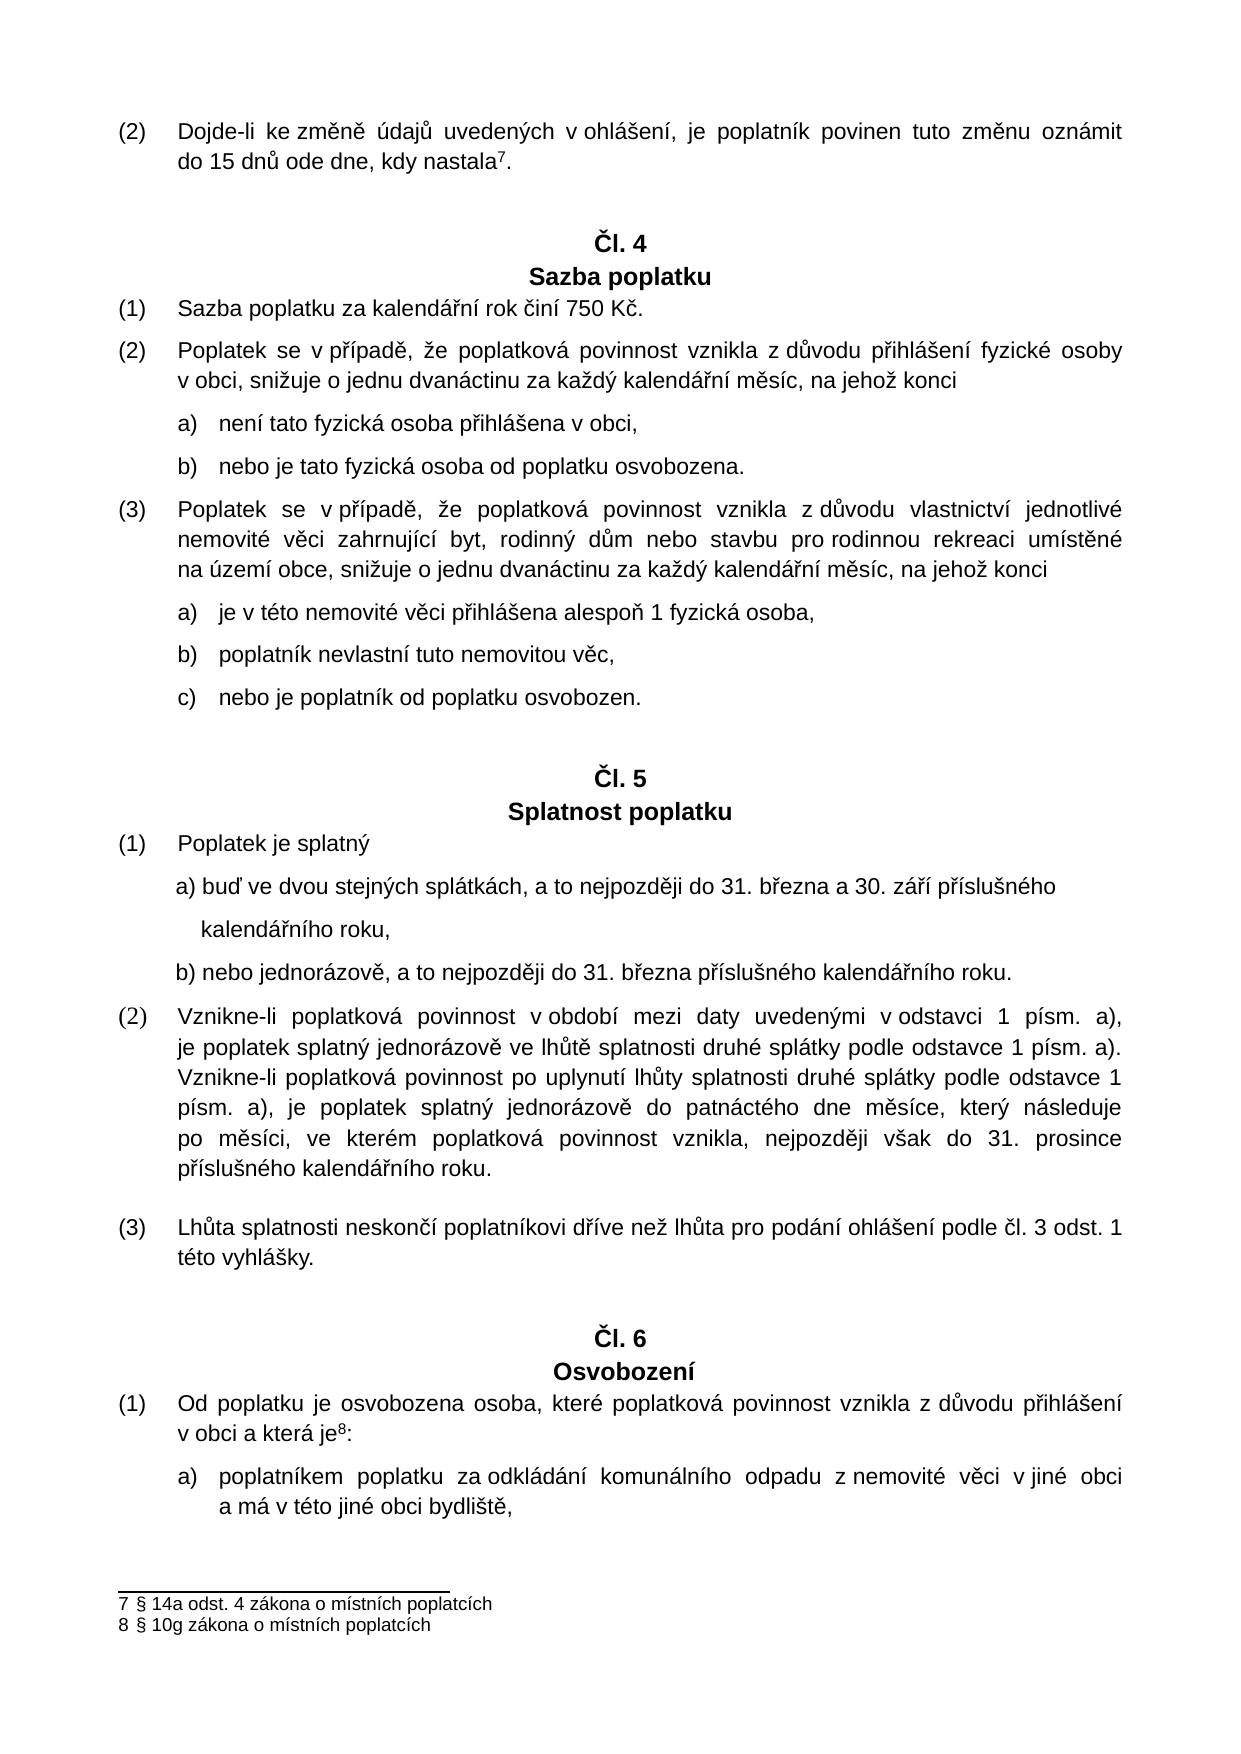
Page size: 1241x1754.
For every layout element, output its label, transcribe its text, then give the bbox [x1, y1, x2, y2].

text b) nebo jednorázově, a to nejpozději do 31. března příslušného kalendářního roku. [118, 958, 1122, 985]
subtitle Čl. 5 Splatnost poplatku [118, 764, 1122, 826]
list Poplatek se v případě, že poplatková povinnost vznikla z důvodu vlastnictví jednotlivé nemovité věci zahrnující byt, rodinný dům nebo stavbu pro rodinnou rekreaci umístěné na území obce, snižuje o jednu dvanáctinu za každý kalendářní měsíc, na jehož konci [118, 496, 1122, 582]
list nebo je poplatník od poplatku osvobozen. [177, 684, 1122, 711]
list Sazba poplatku za kalendářní rok činí 750 Kč. [118, 294, 1122, 321]
text a) buď ve dvou stejných splátkách, a to nejpozději do 31. března a 30. září příslušného [118, 873, 1122, 899]
list Lhůta splatnosti neskončí poplatníkovi dříve než lhůta pro podání ohlášení podle čl. 3 odst. 1 této vyhlášky. [118, 1214, 1122, 1270]
subtitle Čl. 6 Osvobození [118, 1324, 1122, 1386]
list § 14a odst. 4 zákona o místních poplatcích [118, 1592, 1122, 1614]
list § 10g zákona o místních poplatcích [118, 1614, 1122, 1635]
list Vznikne-li poplatková povinnost v období mezi daty uvedenými v odstavci 1 písm. a), je poplatek splatný jednorázově ve lhůtě splatnosti druhé splátky podle odstavce 1 písm. a). Vznikne-li poplatková povinnost po uplynutí lhůty splatnosti druhé splátky podle odstavce 1 písm. a), je poplatek splatný jednorázově do patnáctého dne měsíce, který následuje po měsíci, ve kterém poplatková povinnost vznikla, nejpozději však do 31. prosince příslušného kalendářního roku. [118, 1001, 1122, 1181]
list Dojde-li ke změně údajů uvedených v ohlášení, je poplatník povinen tuto změnu oznámit do 15 dnů ode dne, kdy nastala. [118, 118, 1122, 175]
list Poplatek je splatný [118, 830, 1122, 857]
list poplatníkem poplatku za odkládání komunálního odpadu z nemovité věci v jiné obci a má v této jiné obci bydliště, [177, 1463, 1122, 1519]
list není tato fyzická osoba přihlášena v obci, [177, 410, 1122, 437]
list Poplatek se v případě, že poplatková povinnost vznikla z důvodu přihlášení fyzické osoby v obci, snižuje o jednu dvanáctinu za každý kalendářní měsíc, na jehož konci [118, 337, 1122, 394]
list nebo je tato fyzická osoba od poplatku osvobozena. [177, 453, 1122, 479]
text kalendářního roku, [118, 916, 1122, 942]
subtitle Čl. 4 Sazba poplatku [118, 228, 1122, 290]
list Od poplatku je osvobozena osoba, které poplatková povinnost vznikla z důvodu přihlášení v obci a která je: [118, 1390, 1122, 1447]
list poplatník nevlastní tuto nemovitou věc, [177, 641, 1122, 668]
list je v této nemovité věci přihlášena alespoň 1 fyzická osoba, [177, 599, 1122, 625]
